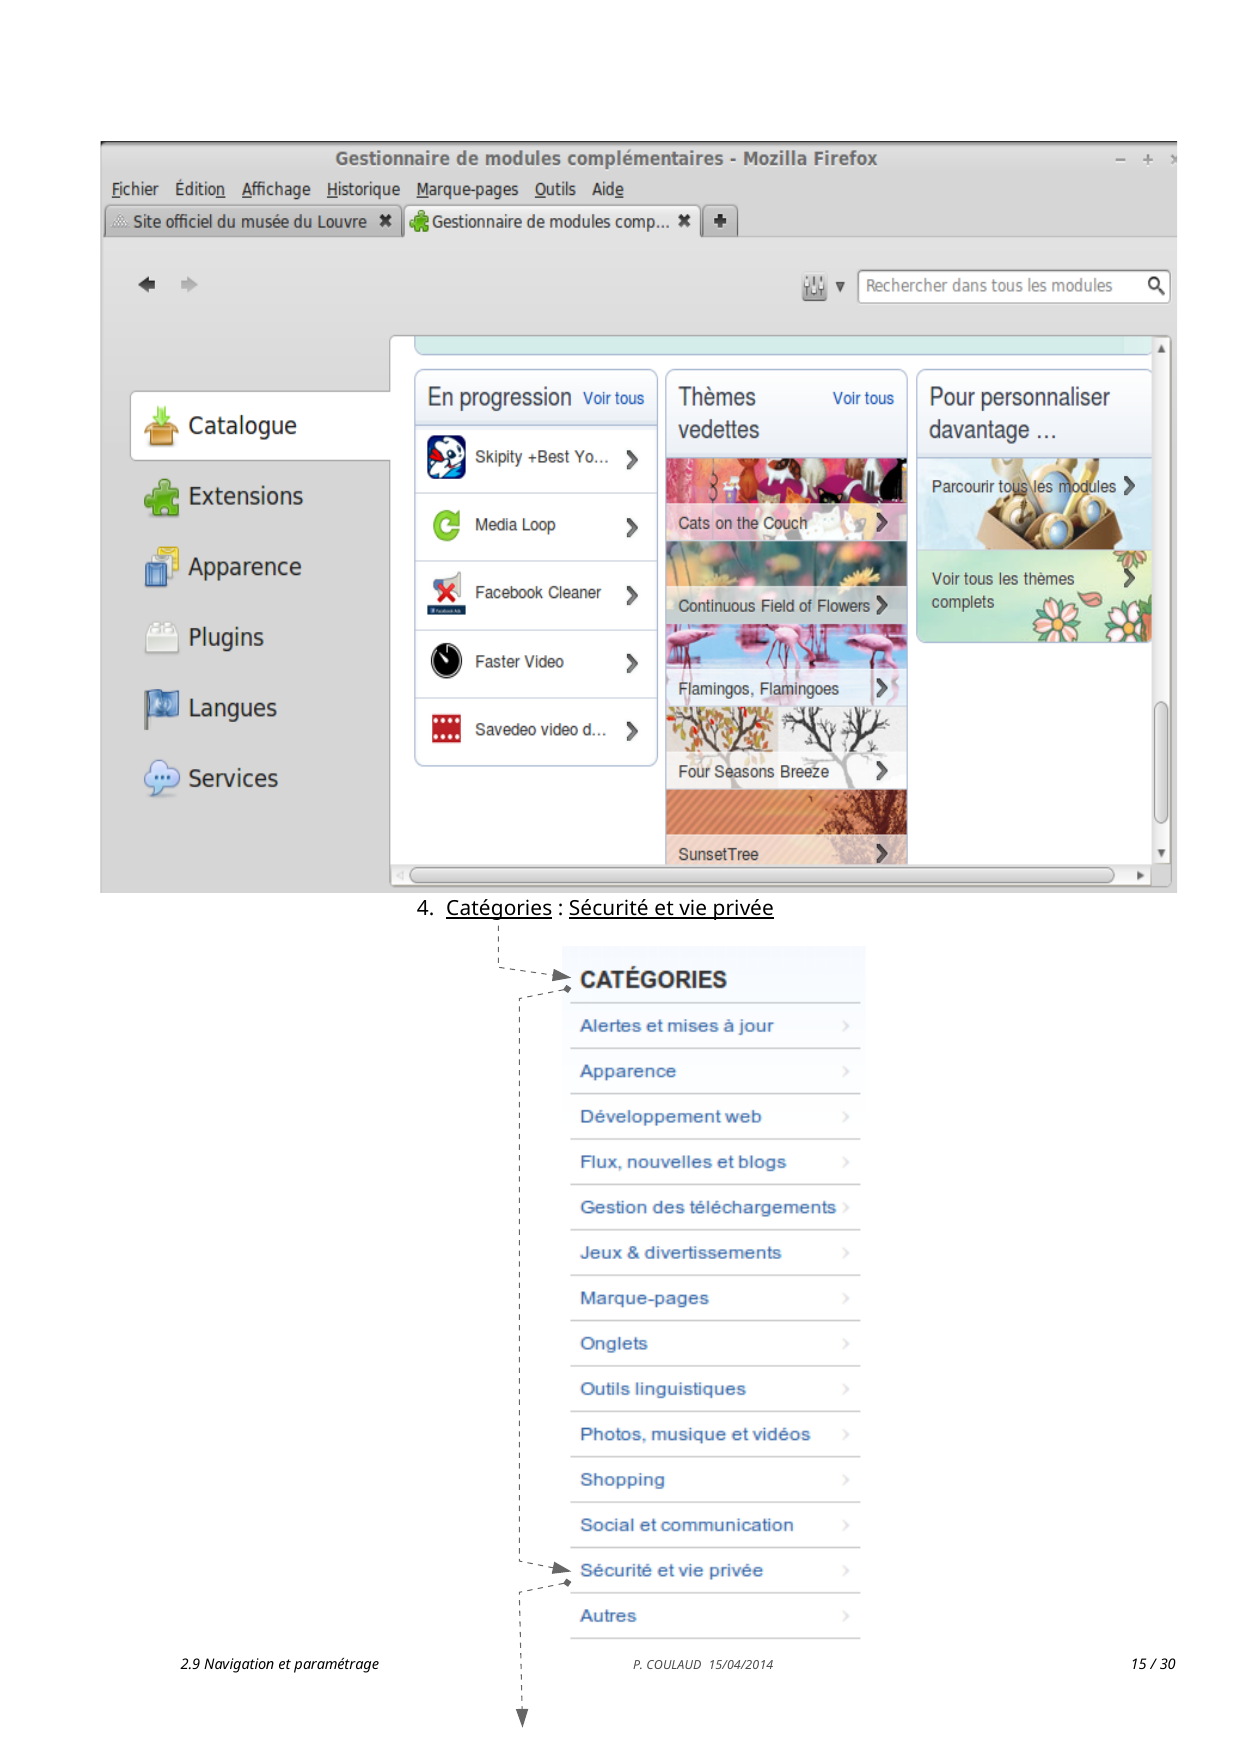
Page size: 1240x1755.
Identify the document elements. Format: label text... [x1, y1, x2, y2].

list Catégories : Sécurité et vie privée [417, 893, 1177, 922]
picture [562, 946, 866, 1644]
picture [100, 141, 1178, 893]
